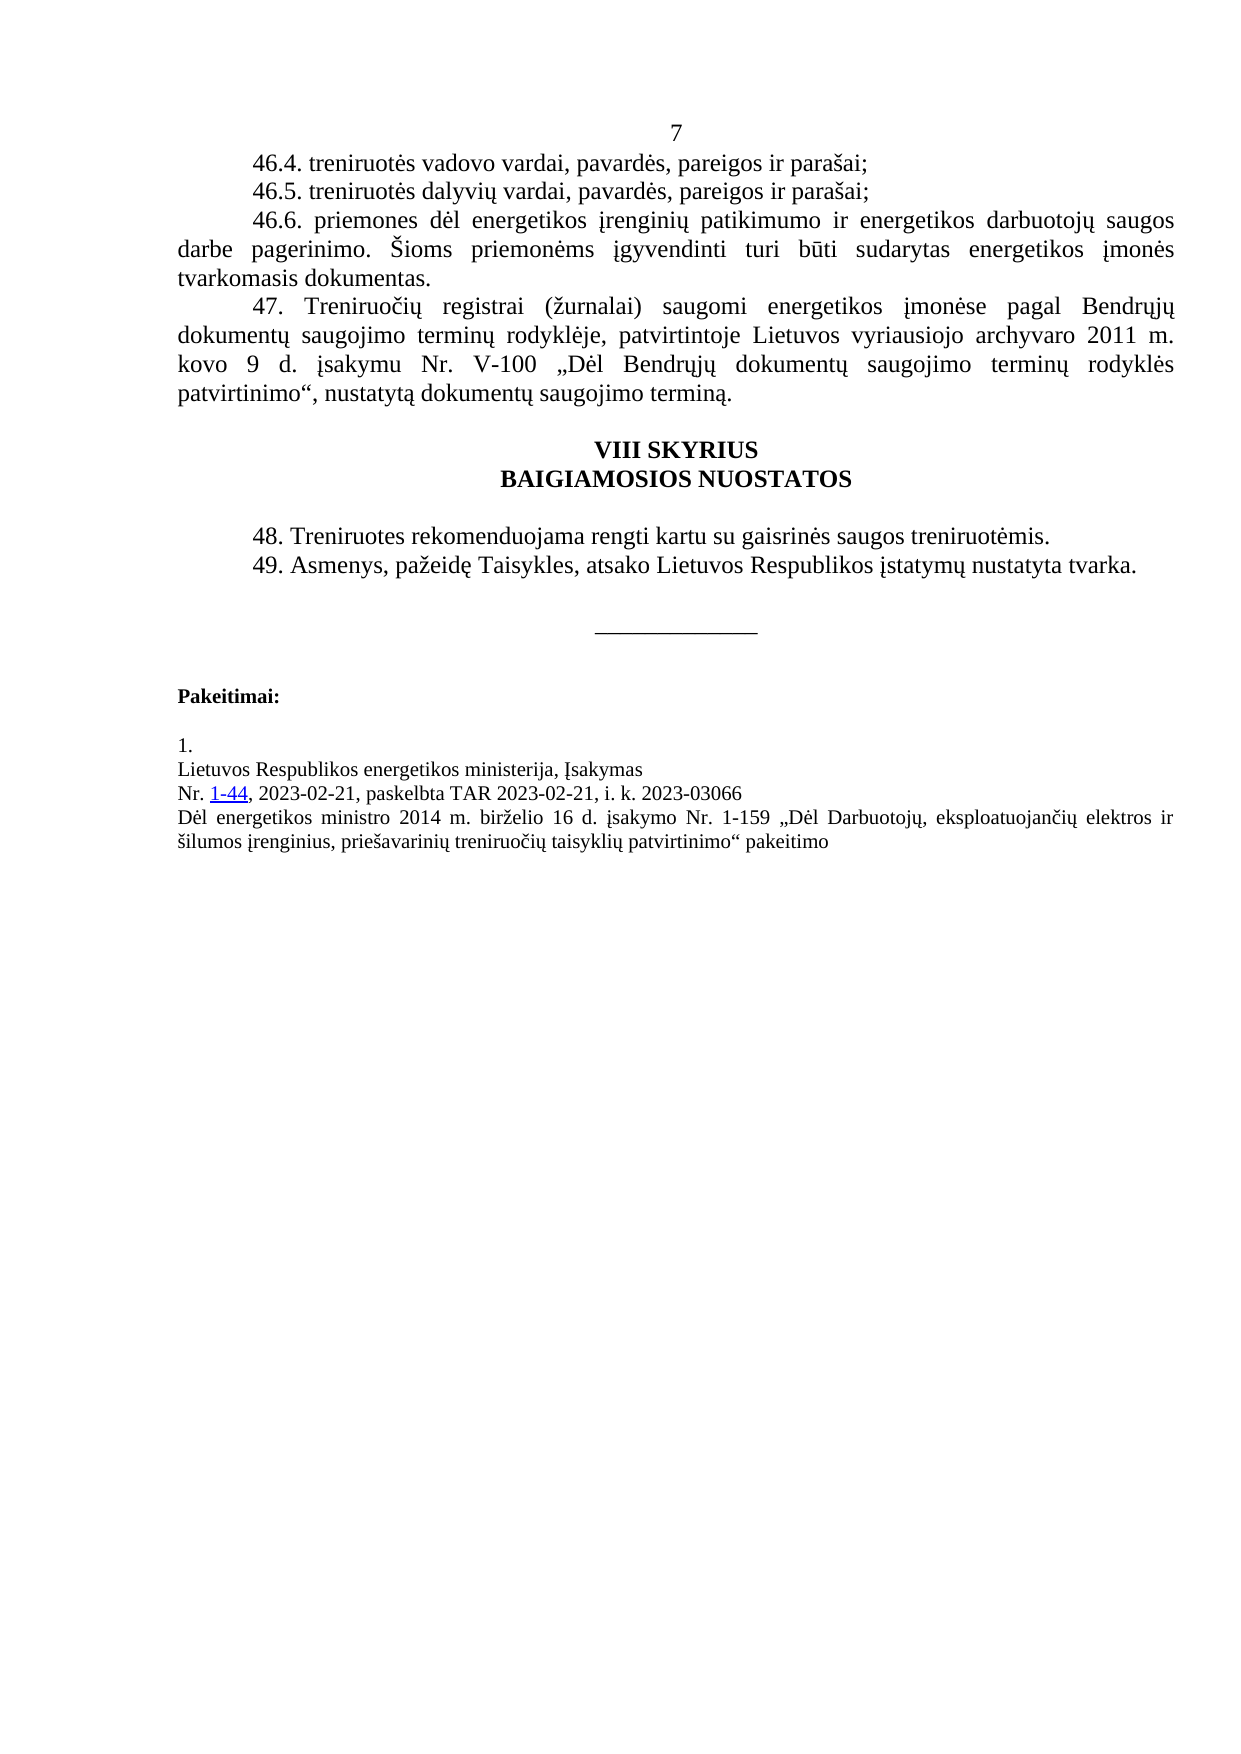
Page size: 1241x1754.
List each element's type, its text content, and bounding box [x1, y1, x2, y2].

text Nr. 1-44, 2023-02-21, paskelbta TAR 2023-02-21, i. k. 2023-03066 [177, 781, 1175, 805]
text 47. Treniruočių registrai (žurnalai) saugomi energetikos įmonėse pagal Bendrųjų dokumentų saugojimo terminų rodyklėje, patvirtintoje Lietuvos vyriausiojo archyvaro 2011 m. kovo 9 d. įsakymu Nr. V-100 „Dėl Bendrųjų dokumentų saugojimo terminų rodyklės patvirtinimo“, nustatytą dokumentų saugojimo terminą. [177, 291, 1175, 406]
text Lietuvos Respublikos energetikos ministerija, Įsakymas [177, 757, 1175, 781]
text 48. Treniruotes rekomenduojama rengti kartu su gaisrinės saugos treniruotėmis. [177, 521, 1175, 550]
text 46.5. treniruotės dalyvių vardai, pavardės, pareigos ir parašai; [177, 176, 1175, 205]
text Pakeitimai: [177, 684, 1175, 708]
text 46.6. priemones dėl energetikos įrenginių patikimumo ir energetikos darbuotojų saugos darbe pagerinimo. Šioms priemonėms įgyvendinti turi būti sudarytas energetikos įmonės tvarkomasis dokumentas. [177, 205, 1175, 291]
text Dėl energetikos ministro 2014 m. birželio 16 d. įsakymo Nr. 1-159 „Dėl Darbuotojų, eksploatuojančių elektros ir šilumos įrenginius, priešavarinių treniruočių taisyklių patvirtinimo“ pakeitimo [177, 805, 1175, 853]
text VIII SKYRIUS [177, 435, 1175, 464]
text _____________ [177, 608, 1175, 636]
text BAIGIAMOSIOS NUOSTATOS [177, 464, 1175, 493]
text 49. Asmenys, pažeidę Taisykles, atsako Lietuvos Respublikos įstatymų nustatyta tvarka. [177, 550, 1175, 579]
text 1. [177, 733, 1175, 757]
text 46.4. treniruotės vadovo vardai, pavardės, pareigos ir parašai; [177, 148, 1175, 176]
